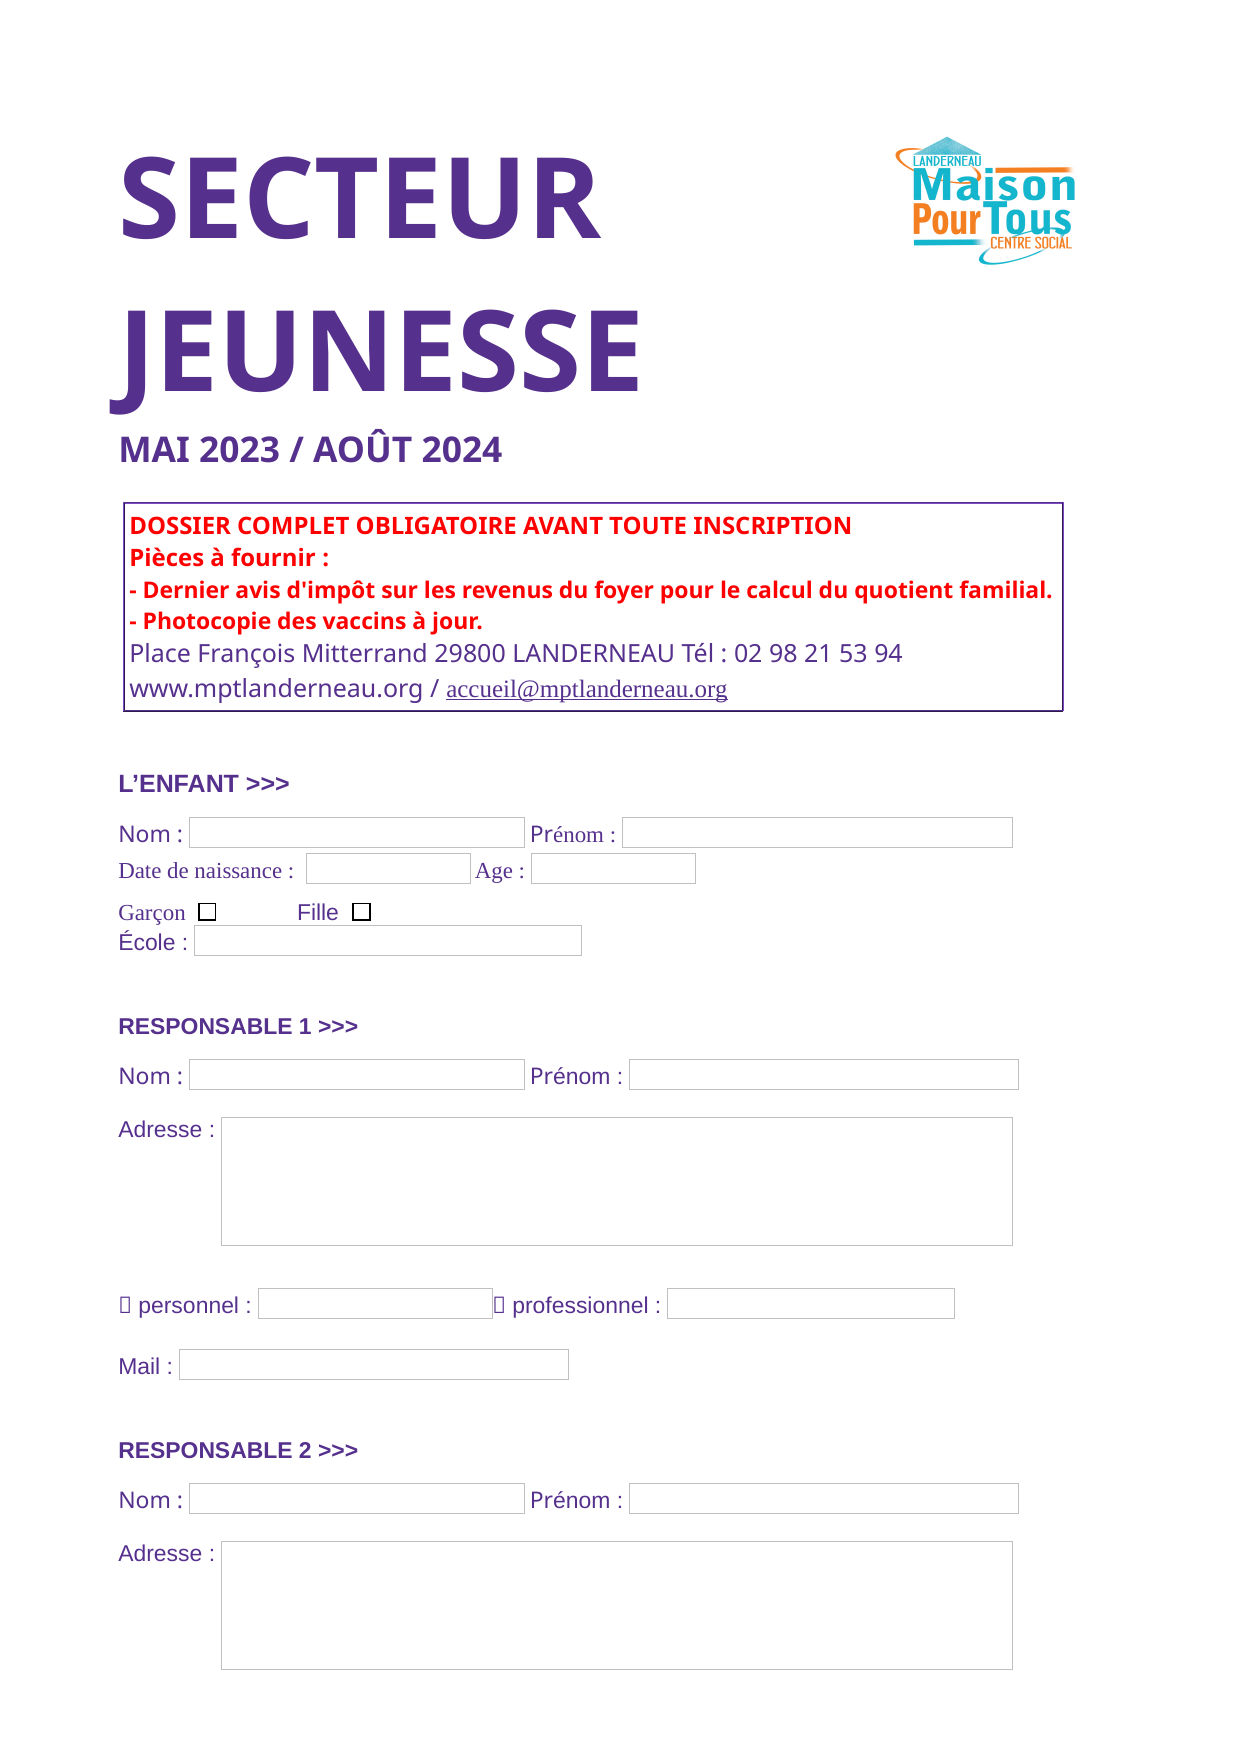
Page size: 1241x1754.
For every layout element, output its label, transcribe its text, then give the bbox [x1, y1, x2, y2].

text Nom : Prénom : Date de naissance : Age : [118, 814, 1122, 886]
text RESPONSABLE 2 >>> [118, 1437, 1122, 1463]
text  personnel :  professionnel : [118, 1288, 1122, 1349]
picture [877, 91, 1105, 319]
text SECTEUR JEUNESSE [118, 118, 1122, 424]
text MAI 2023 / AOÛT 2024 [118, 424, 1122, 473]
text École : [118, 925, 194, 956]
text RESPONSABLE 1 >>> [118, 1013, 1122, 1039]
text Nom : Prénom : [118, 1056, 1122, 1092]
text L’ENFANT >>> [118, 769, 1122, 797]
text [582, 925, 1122, 956]
text Adresse : [118, 1109, 1122, 1144]
text [569, 1349, 1122, 1379]
text Garçon Fille [118, 902, 1122, 925]
text Adresse : [118, 1532, 1122, 1568]
text Mail : [118, 1349, 179, 1379]
table_header DOSSIER COMPLET OBLIGATOIRE AVANT TOUTE INSCRIPTION Pièces à fournir : - Dernier avis d'impôt sur les revenus du foyer pour le calcul du quotient familial. - Photocopie des vaccins à jour. Place François Mitterrand 29800 LANDERNEAU Tél : 02 98 21 53 94 www.mptlanderneau.org / accueil@mptlanderneau.org [125, 504, 1062, 710]
text Nom : Prénom : [118, 1480, 1122, 1516]
